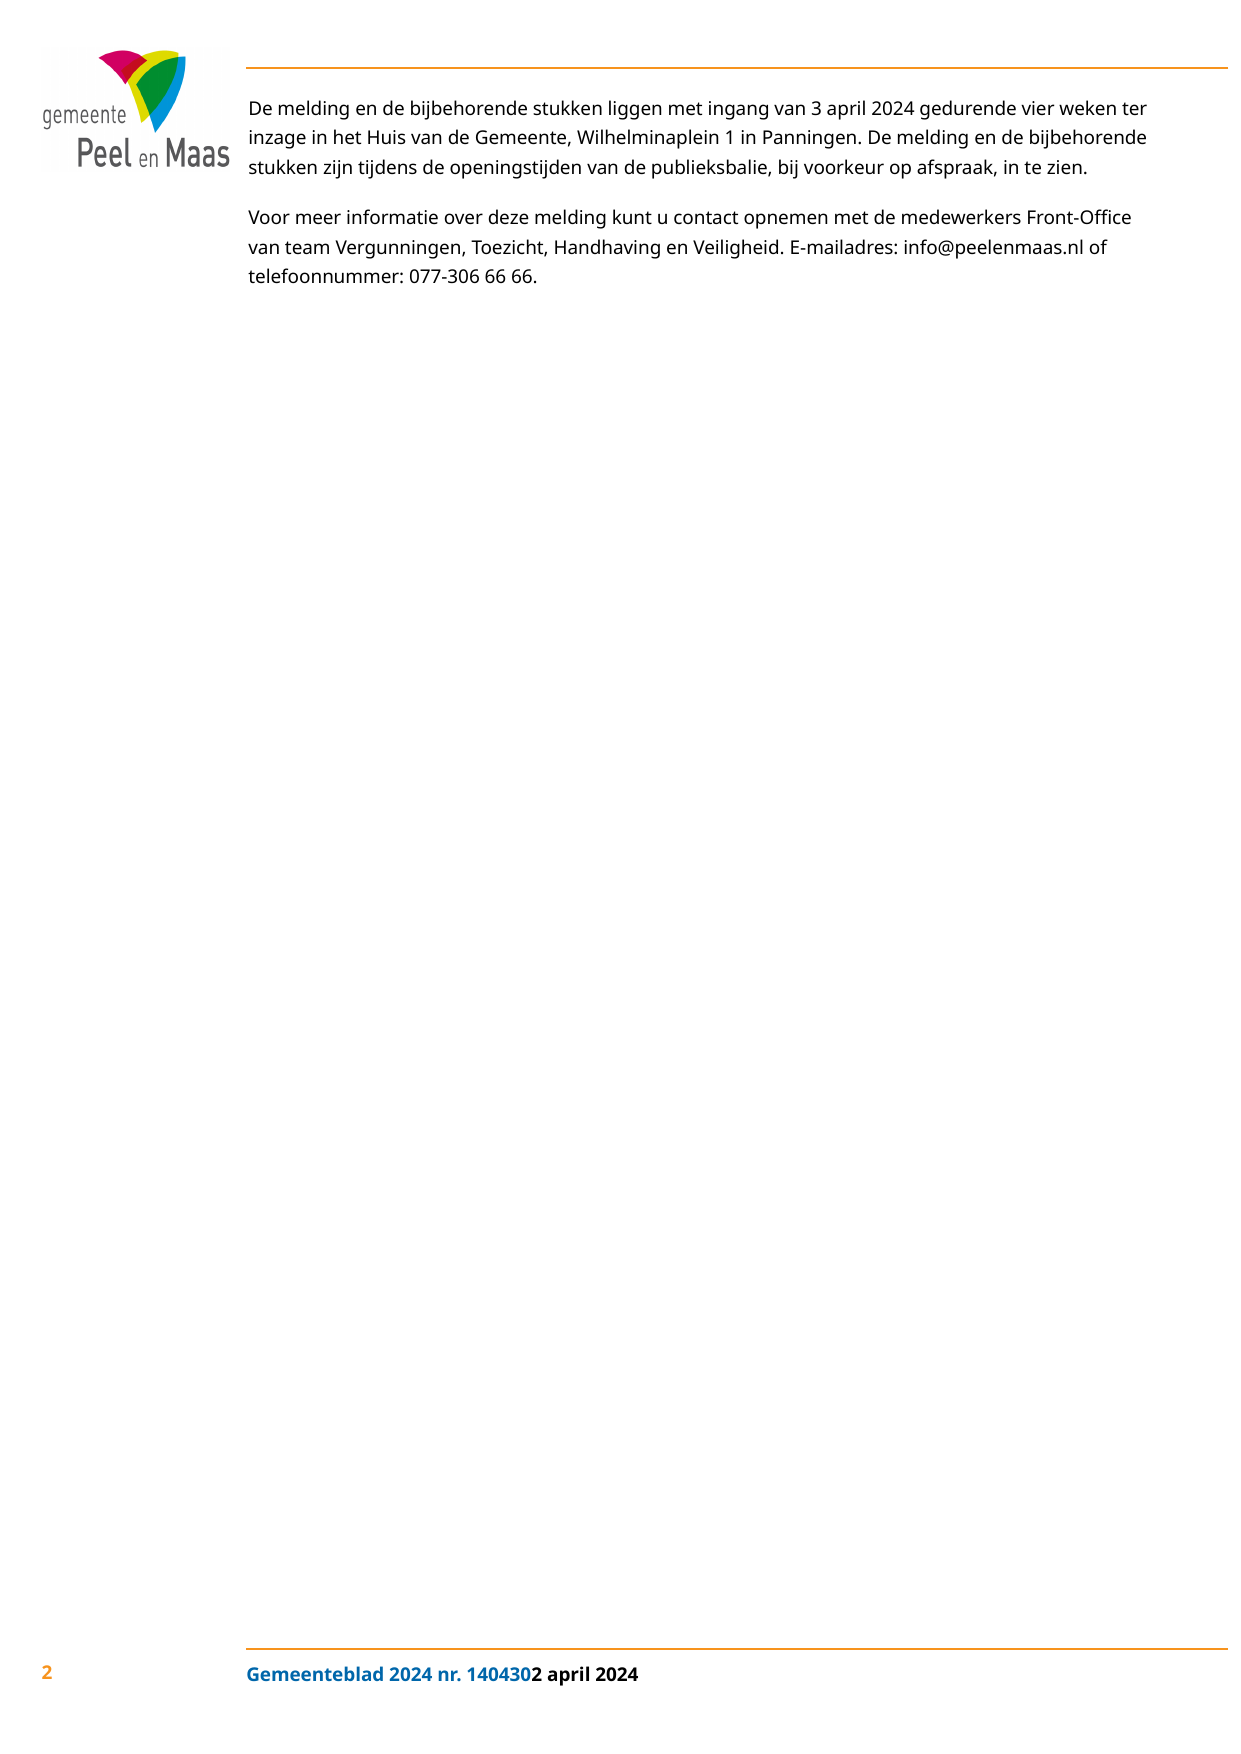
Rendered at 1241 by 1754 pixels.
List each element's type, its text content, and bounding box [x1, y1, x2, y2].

picture [41, 47, 231, 172]
text Voor meer informatie over deze melding kunt u contact opnemen met de medewerkers Front-Office van team Vergunningen, Toezicht, Handhaving en Veiligheid. E-mailadres: info@peelenmaas.nl of telefoonnummer: 077-306 66 66. [248, 204, 1152, 289]
text De melding en de bijbehorende stukken liggen met ingang van 3 april 2024 gedurende vier weken ter inzage in het Huis van de Gemeente, Wilhelminaplein 1 in Panningen. De melding en de bijbehorende stukken zijn tijdens de openingstijden van de publieksbalie, bij voorkeur op afspraak, in te zien. [248, 95, 1152, 180]
